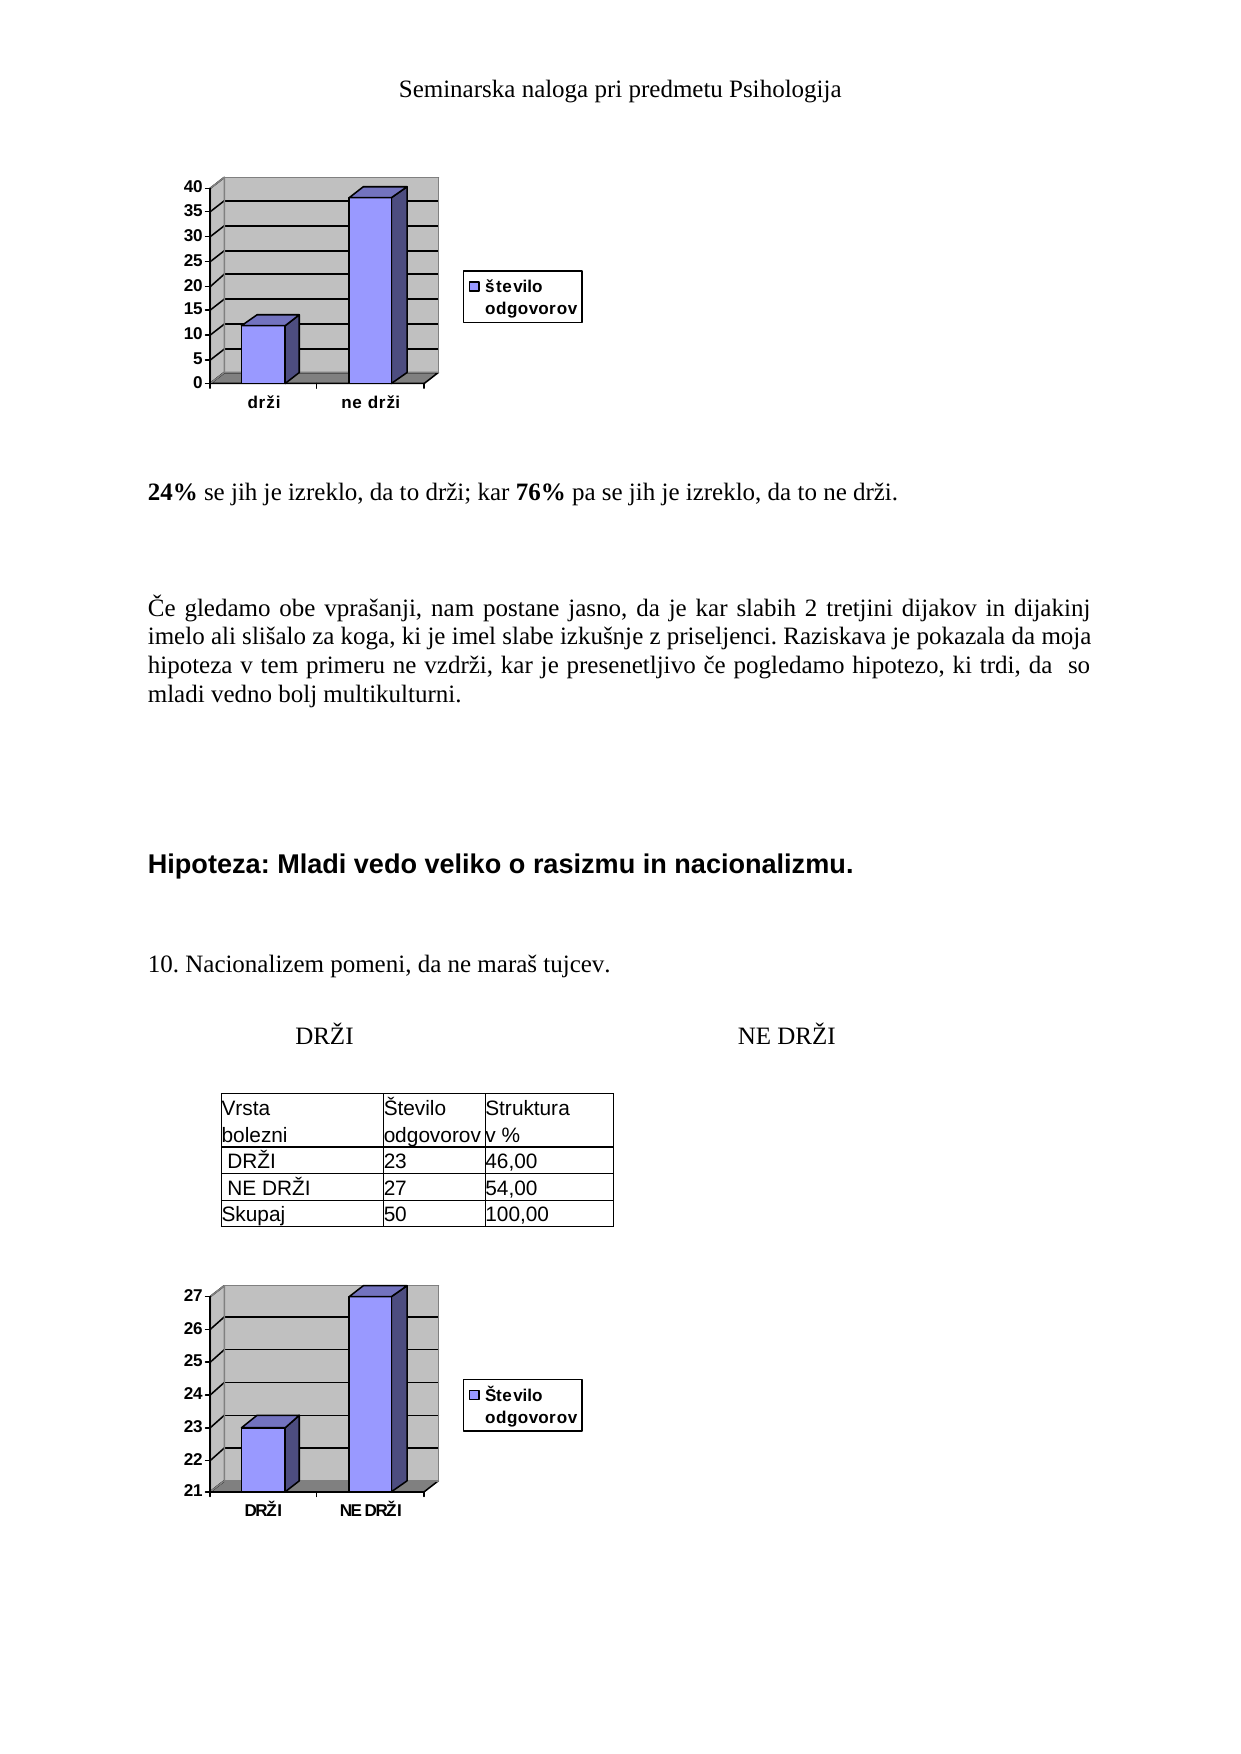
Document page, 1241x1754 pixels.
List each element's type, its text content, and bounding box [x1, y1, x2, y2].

table_cell bolezni [222, 1120, 383, 1146]
subtitle Hipoteza: Mladi vedo veliko o rasizmu in nacionalizmu. [148, 848, 1093, 880]
table_cell 23 [384, 1148, 485, 1173]
table_cell 54,00 [486, 1174, 613, 1199]
table_cell v % [486, 1120, 613, 1146]
table_cell DRŽI [222, 1148, 383, 1173]
table_cell 27 [384, 1174, 485, 1199]
table_header Vrsta [222, 1094, 383, 1120]
table_cell 46,00 [486, 1148, 613, 1173]
table_cell NE DRŽI [222, 1174, 383, 1199]
table_header Struktura [486, 1094, 613, 1120]
text Če gledamo obe vprašanji, nam postane jasno, da je kar slabih 2 tretjini dijakov in dijakinj imelo ali slišalo za koga, ki je imel slabe izkušnje z priseljenci. Raziskava je pokazala da moja hipoteza v tem primeru ne vzdrži, kar je presenetljivo če pogledamo hipotezo, ki trdi, da so mladi vedno bolj multikulturni. [148, 593, 1093, 708]
table_cell 50 [384, 1201, 485, 1226]
table_cell Skupaj [222, 1201, 383, 1226]
table_header Število [384, 1094, 485, 1120]
text DRŽI NE DRŽI [295, 1021, 1093, 1050]
text 10. Nacionalizem pomeni, da ne maraš tujcev. [148, 949, 1093, 978]
text 24% se jih je izreklo, da to drži; kar 76% pa se jih je izreklo, da to ne drži. [148, 477, 1093, 506]
table_cell 100,00 [486, 1201, 613, 1226]
table_cell odgovorov [384, 1120, 485, 1146]
